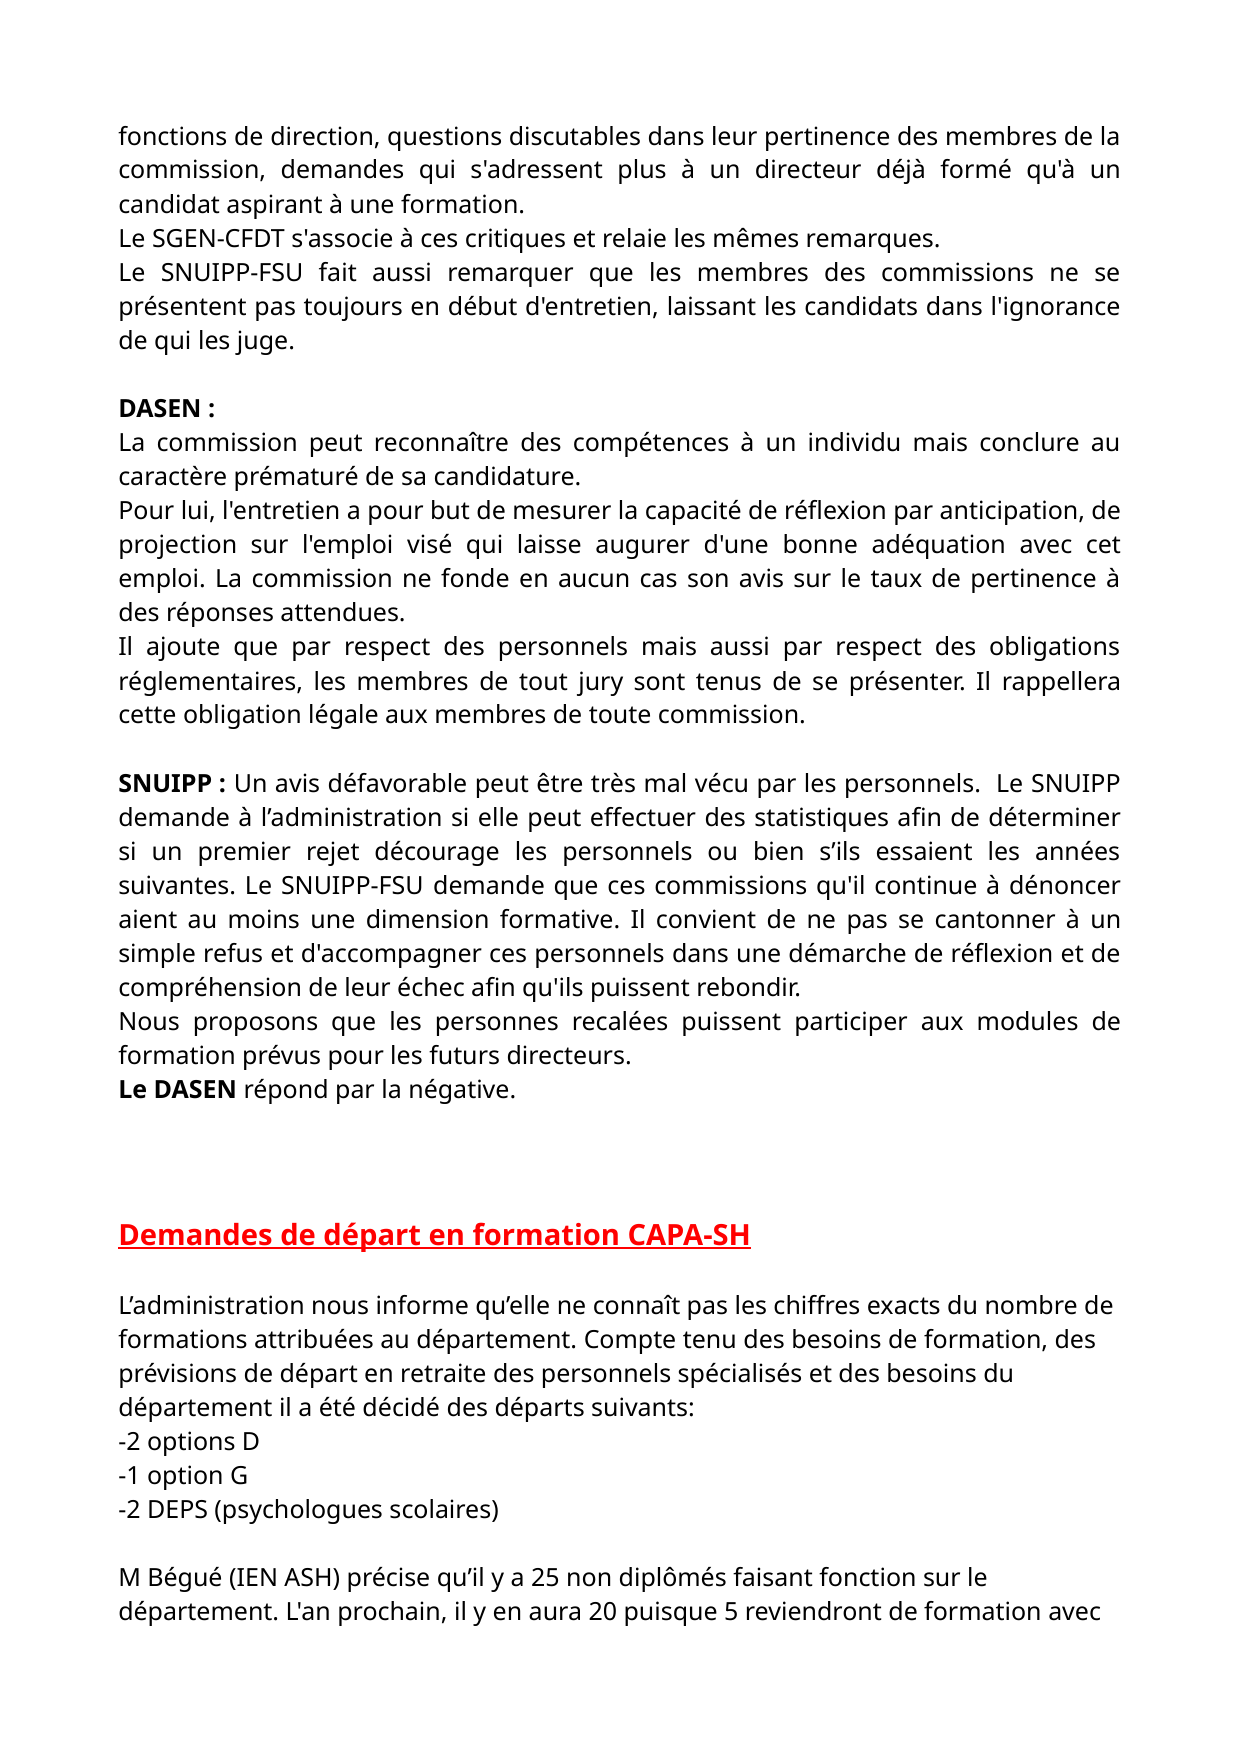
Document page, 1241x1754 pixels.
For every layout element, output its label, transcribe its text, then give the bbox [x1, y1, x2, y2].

text L’administration nous informe qu’elle ne connaît pas les chiffres exacts du nombre de formations attribuées au département. Compte tenu des besoins de formation, des prévisions de départ en retraite des personnels spécialisés et des besoins du département il a été décidé des départs suivants: [118, 1287, 1122, 1424]
text Le SNUIPP-FSU fait aussi remarquer que les membres des commissions ne se présentent pas toujours en début d'entretien, laissant les candidats dans l'ignorance de qui les juge. [118, 254, 1122, 357]
text Demandes de départ en formation CAPA-SH [118, 1214, 1122, 1253]
text -2 DEPS (psychologues scolaires) [118, 1492, 1122, 1526]
text fonctions de direction, questions discutables dans leur pertinence des membres de la commission, demandes qui s'adressent plus à un directeur déjà formé qu'à un candidat aspirant à une formation. [118, 118, 1122, 220]
text Il ajoute que par respect des personnels mais aussi par respect des obligations réglementaires, les membres de tout jury sont tenus de se présenter. Il rappellera cette obligation légale aux membres de toute commission. [118, 629, 1122, 731]
text -2 options D [118, 1424, 1122, 1458]
text Le SGEN-CFDT s'associe à ces critiques et relaie les mêmes remarques. [118, 220, 1122, 254]
text DASEN : [118, 391, 1122, 425]
text Nous proposons que les personnes recalées puissent participer aux modules de formation prévus pour les futurs directeurs. [118, 1004, 1122, 1072]
text -1 option G [118, 1458, 1122, 1492]
text Le DASEN répond par la négative. [118, 1072, 1122, 1106]
text La commission peut reconnaître des compétences à un individu mais conclure au caractère prématuré de sa candidature. [118, 425, 1122, 493]
text M Bégué (IEN ASH) précise qu’il y a 25 non diplômés faisant fonction sur le département. L'an prochain, il y en aura 20 puisque 5 reviendront de formation avec [118, 1560, 1122, 1628]
text Pour lui, l'entretien a pour but de mesurer la capacité de réflexion par anticipation, de projection sur l'emploi visé qui laisse augurer d'une bonne adéquation avec cet emploi. La commission ne fonde en aucun cas son avis sur le taux de pertinence à des réponses attendues. [118, 493, 1122, 629]
text SNUIPP : Un avis défavorable peut être très mal vécu par les personnels. Le SNUIPP demande à l’administration si elle peut effectuer des statistiques afin de déterminer si un premier rejet décourage les personnels ou bien s’ils essaient les années suivantes. Le SNUIPP-FSU demande que ces commissions qu'il continue à dénoncer aient au moins une dimension formative. Il convient de ne pas se cantonner à un simple refus et d'accompagner ces personnels dans une démarche de réflexion et de compréhension de leur échec afin qu'ils puissent rebondir. [118, 765, 1122, 1004]
